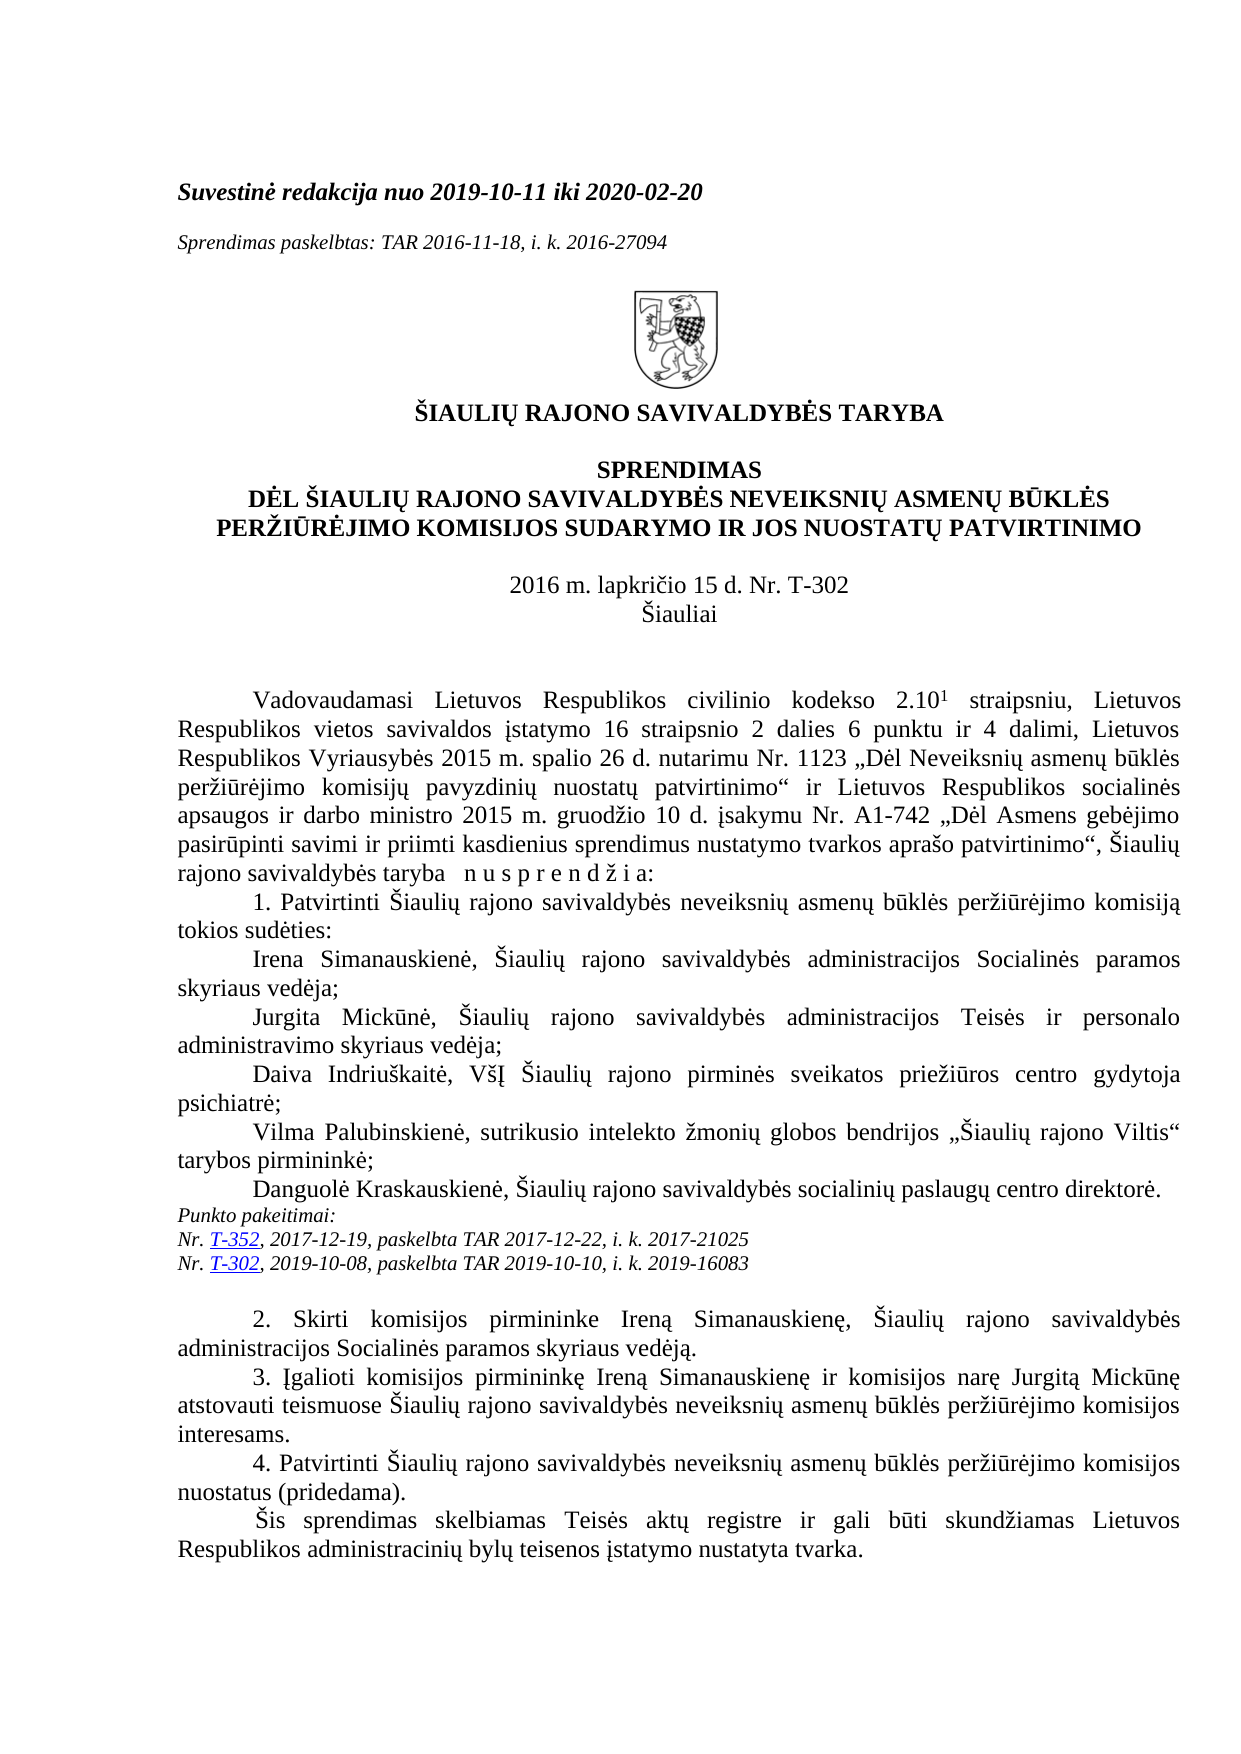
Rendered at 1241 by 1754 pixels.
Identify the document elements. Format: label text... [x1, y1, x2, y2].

text Nr. T-352, 2017-12-19, paskelbta TAR 2017-12-22, i. k. 2017-21025 [177, 1227, 1181, 1251]
text Daiva Indriuškaitė, VšĮ Šiaulių rajono pirminės sveikatos priežiūros centro gydytoja psichiatrė; [177, 1059, 1181, 1117]
text Nr. T-302, 2019-10-08, paskelbta TAR 2019-10-10, i. k. 2019-16083 [177, 1251, 1181, 1275]
text DĖL ŠIAULIŲ RAJONO SAVIVALDYBĖS NEVEIKSNIŲ ASMENŲ BŪKLĖS PERŽIŪRĖJIMO KOMISIJOS SUDARYMO IR JOS NUOSTATŲ PATVIRTINIMO [177, 484, 1181, 542]
text Jurgita Mickūnė, Šiaulių rajono savivaldybės administracijos Teisės ir personalo administravimo skyriaus vedėja; [177, 1002, 1181, 1059]
text Danguolė Kraskauskienė, Šiaulių rajono savivaldybės socialinių paslaugų centro direktorė. [177, 1174, 1181, 1203]
text 2. Skirti komisijos pirmininke Ireną Simanauskienę, Šiaulių rajono savivaldybės administracijos Socialinės paramos skyriaus vedėją. [177, 1304, 1181, 1362]
text Šiauliai [177, 599, 1181, 628]
text 1. Patvirtinti Šiaulių rajono savivaldybės neveiksnių asmenų būklės peržiūrėjimo komisiją tokios sudėties: [177, 887, 1181, 944]
text Suvestinė redakcija nuo 2019-10-11 iki 2020-02-20 [177, 177, 1181, 206]
text 3. Įgalioti komisijos pirmininkę Ireną Simanauskienę ir komisijos narę Jurgitą Mickūnę atstovauti teismuose Šiaulių rajono savivaldybės neveiksnių asmenų būklės peržiūrėjimo komisijos interesams. [177, 1362, 1181, 1448]
text Vilma Palubinskienė, sutrikusio intelekto žmonių globos bendrijos „Šiaulių rajono Viltis“ tarybos pirmininkė; [177, 1117, 1181, 1174]
text Irena Simanauskienė, Šiaulių rajono savivaldybės administracijos Socialinės paramos skyriaus vedėja; [177, 944, 1181, 1002]
text ŠIAULIŲ RAJONO SAVIVALDYBĖS TARYBA [177, 398, 1181, 427]
text Šis sprendimas skelbiamas Teisės aktų registre ir gali būti skundžiamas Lietuvos Respublikos administracinių bylų teisenos įstatymo nustatyta tvarka. [177, 1505, 1181, 1563]
text Sprendimas paskelbtas: TAR 2016-11-18, i. k. 2016-27094 [177, 230, 1181, 254]
text 2016 m. lapkričio 15 d. Nr. T-302 [177, 571, 1181, 599]
text Vadovaudamasi Lietuvos Respublikos civilinio kodekso 2.101 straipsniu, Lietuvos Respublikos vietos savivaldos įstatymo 16 straipsnio 2 dalies 6 punktu ir 4 dalimi, Lietuvos Respublikos Vyriausybės 2015 m. spalio 26 d. nutarimu Nr. 1123 „Dėl Neveiksnių asmenų būklės peržiūrėjimo komisijų pavyzdinių nuostatų patvirtinimo“ ir Lietuvos Respublikos socialinės apsaugos ir darbo ministro 2015 m. gruodžio 10 d. įsakymu Nr. A1-742 „Dėl Asmens gebėjimo pasirūpinti savimi ir priimti kasdienius sprendimus nustatymo tvarkos aprašo patvirtinimo“, Šiaulių rajono savivaldybės taryba n u s p r e n d ž i a: [177, 686, 1181, 887]
text SPRENDIMAS [177, 456, 1181, 484]
text 4. Patvirtinti Šiaulių rajono savivaldybės neveiksnių asmenų būklės peržiūrėjimo komisijos nuostatus (pridedama). [177, 1448, 1181, 1505]
text Punkto pakeitimai: [177, 1203, 1181, 1227]
